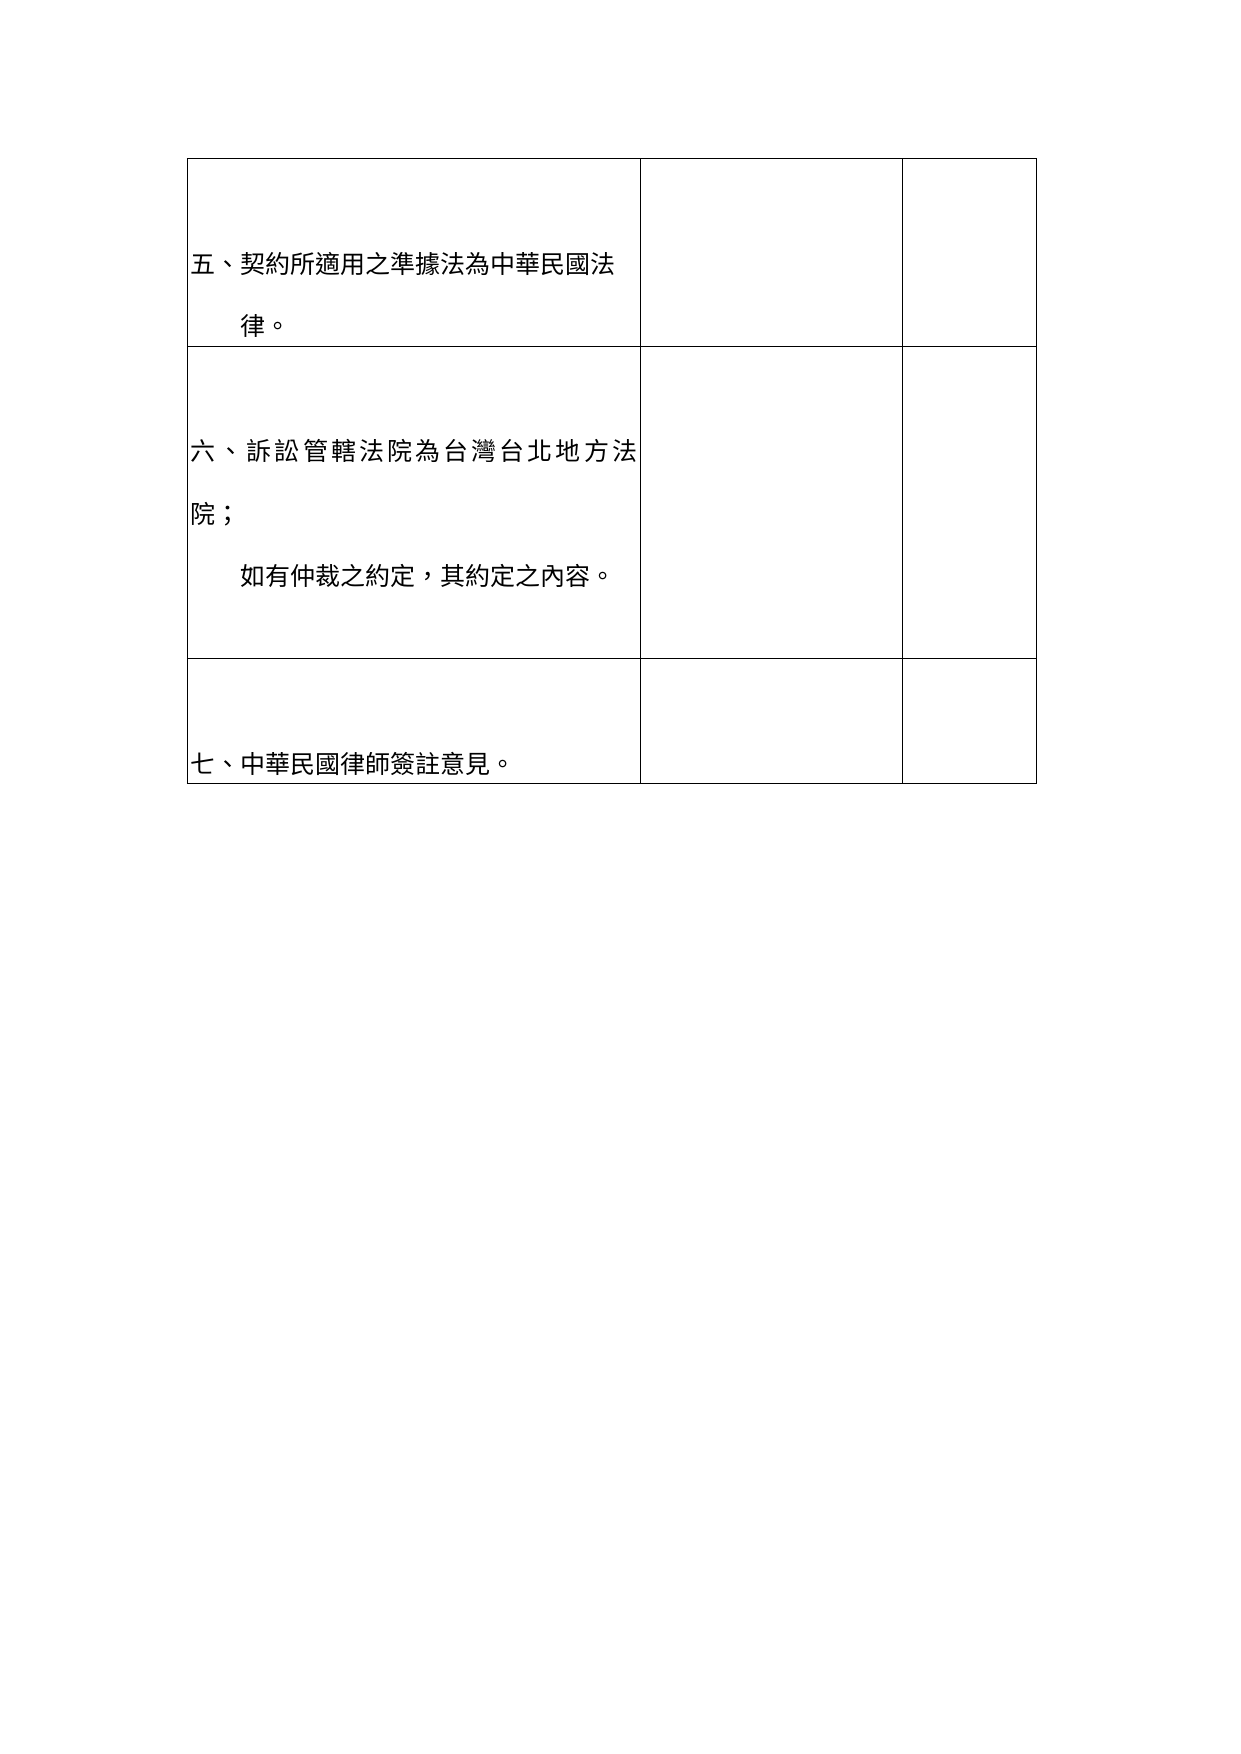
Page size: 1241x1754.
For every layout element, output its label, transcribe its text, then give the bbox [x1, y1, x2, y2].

table_cell [903, 159, 1036, 346]
table_cell [641, 159, 902, 346]
table_cell 五、契約所適用之準據法為中華民國法 律。 [188, 159, 640, 346]
table_cell [641, 659, 902, 783]
table_cell 六、訴訟管轄法院為台灣台北地方法院； 如有仲裁之約定，其約定之內容。 [188, 347, 640, 658]
table_cell [903, 659, 1036, 783]
table_cell [903, 347, 1036, 658]
table_cell 七、中華民國律師簽註意見。 [188, 659, 640, 783]
table_cell [641, 347, 902, 658]
